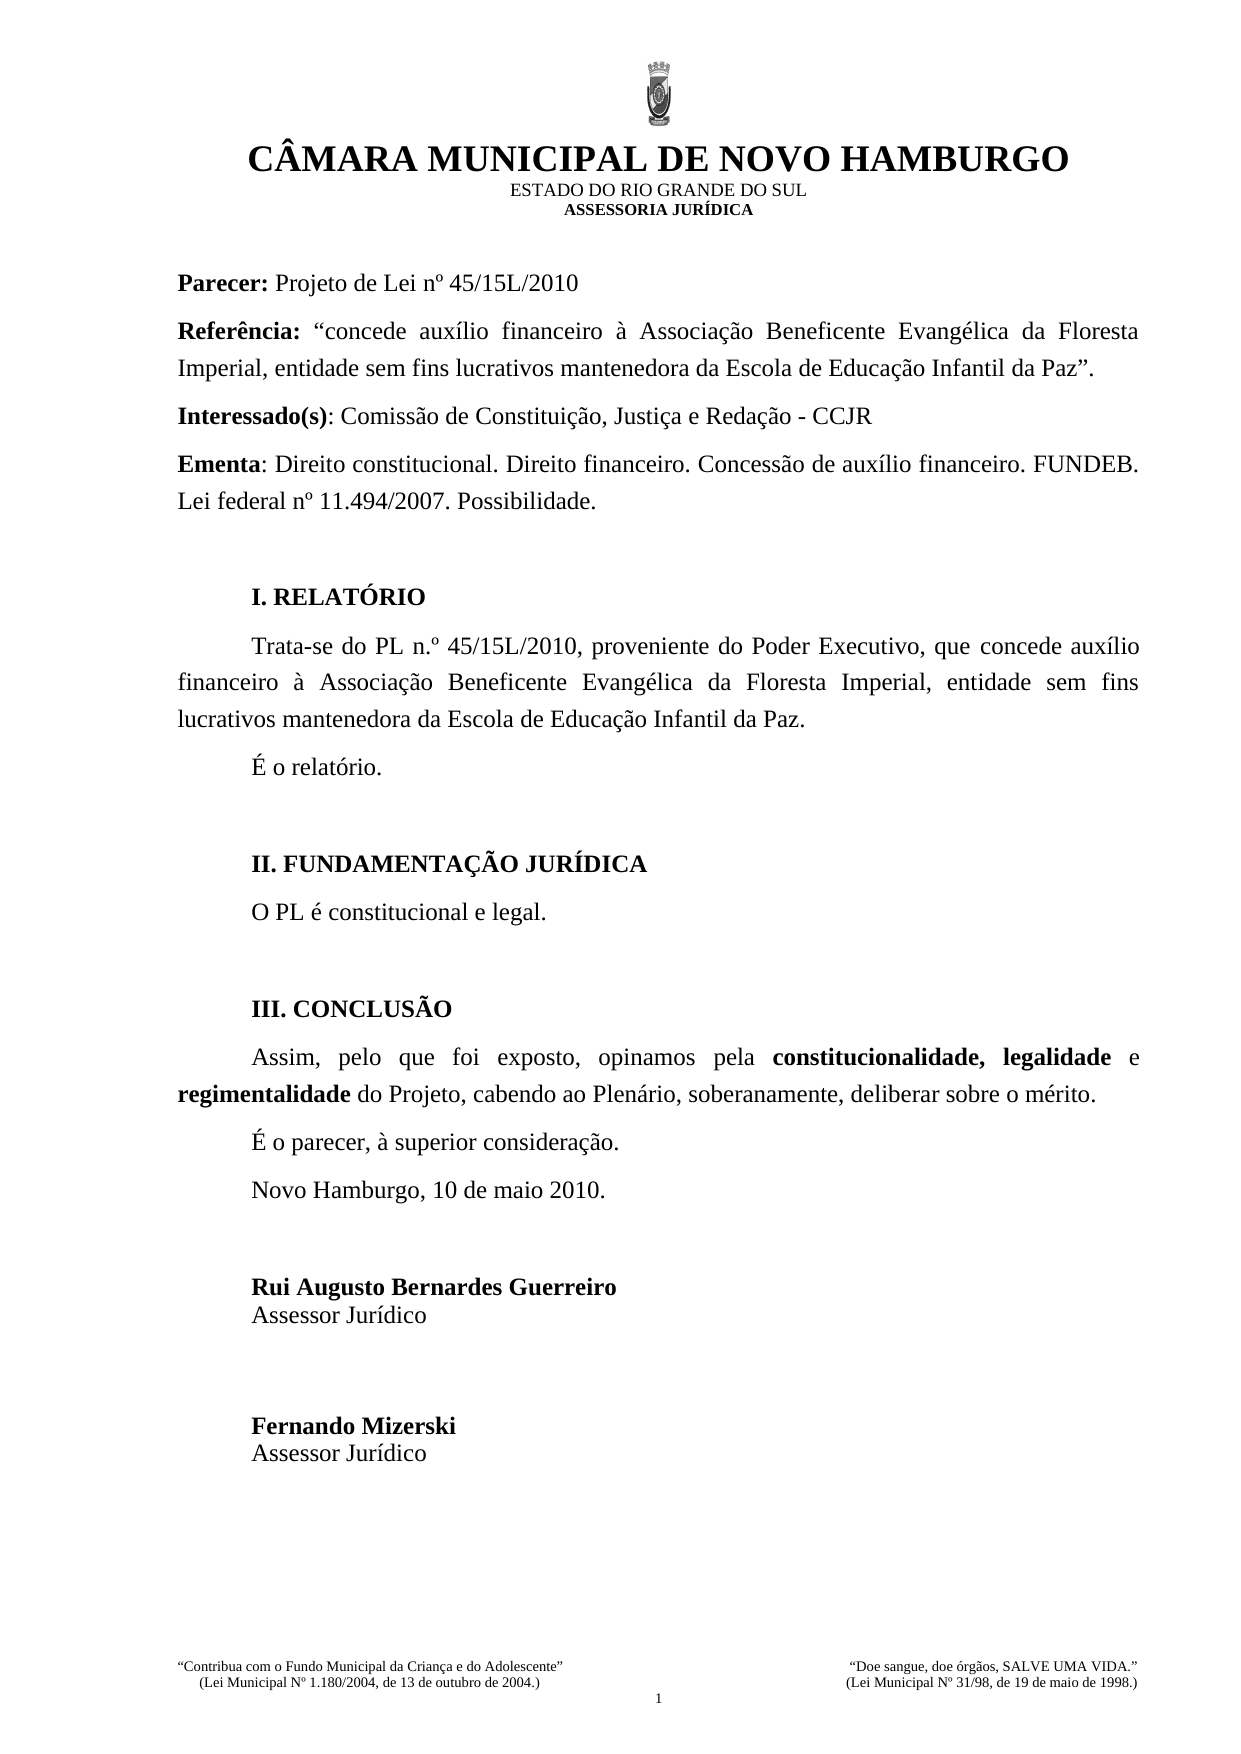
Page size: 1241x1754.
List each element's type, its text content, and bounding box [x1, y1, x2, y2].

text Trata-se do PL n.º 45/15L/2010, proveniente do Poder Executivo, que concede auxílio financeiro à Associação Beneficente Evangélica da Floresta Imperial, entidade sem fins lucrativos mantenedora da Escola de Educação Infantil da Paz. [177, 632, 1140, 733]
text Assim, pelo que foi exposto, opinamos pela constitucionalidade, legalidade e regimentalidade do Projeto, cabendo ao Plenário, soberanamente, deliberar sobre o mérito. [177, 1043, 1140, 1108]
text II. FUNDAMENTAÇÃO JURÍDICA [177, 850, 1140, 878]
text III. CONCLUSÃO [177, 995, 1140, 1023]
text Referência: “concede auxílio financeiro à Associação Beneficente Evangélica da Floresta Imperial, entidade sem fins lucrativos mantenedora da Escola de Educação Infantil da Paz”. [177, 317, 1140, 381]
text Parecer: Projeto de Lei nº 45/15L/2010 [177, 269, 1140, 296]
text O PL é constitucional e legal. [177, 898, 1140, 926]
text É o relatório. [177, 753, 1140, 781]
text Rui Augusto Bernardes Guerreiro [177, 1273, 1140, 1301]
text Fernando Mizerski [177, 1412, 1140, 1439]
text Interessado(s): Comissão de Constituição, Justiça e Redação - CCJR [177, 402, 1140, 430]
text Novo Hamburgo, 10 de maio 2010. [251, 1177, 1140, 1204]
text Assessor Jurídico [177, 1439, 1140, 1467]
text Assessor Jurídico [177, 1301, 1140, 1329]
text Ementa: Direito constitucional. Direito financeiro. Concessão de auxílio financeiro. FUNDEB. Lei federal nº 11.494/2007. Possibilidade. [177, 450, 1140, 514]
text I. RELATÓRIO [177, 583, 1140, 611]
text É o parecer, à superior consideração. [177, 1128, 1140, 1156]
